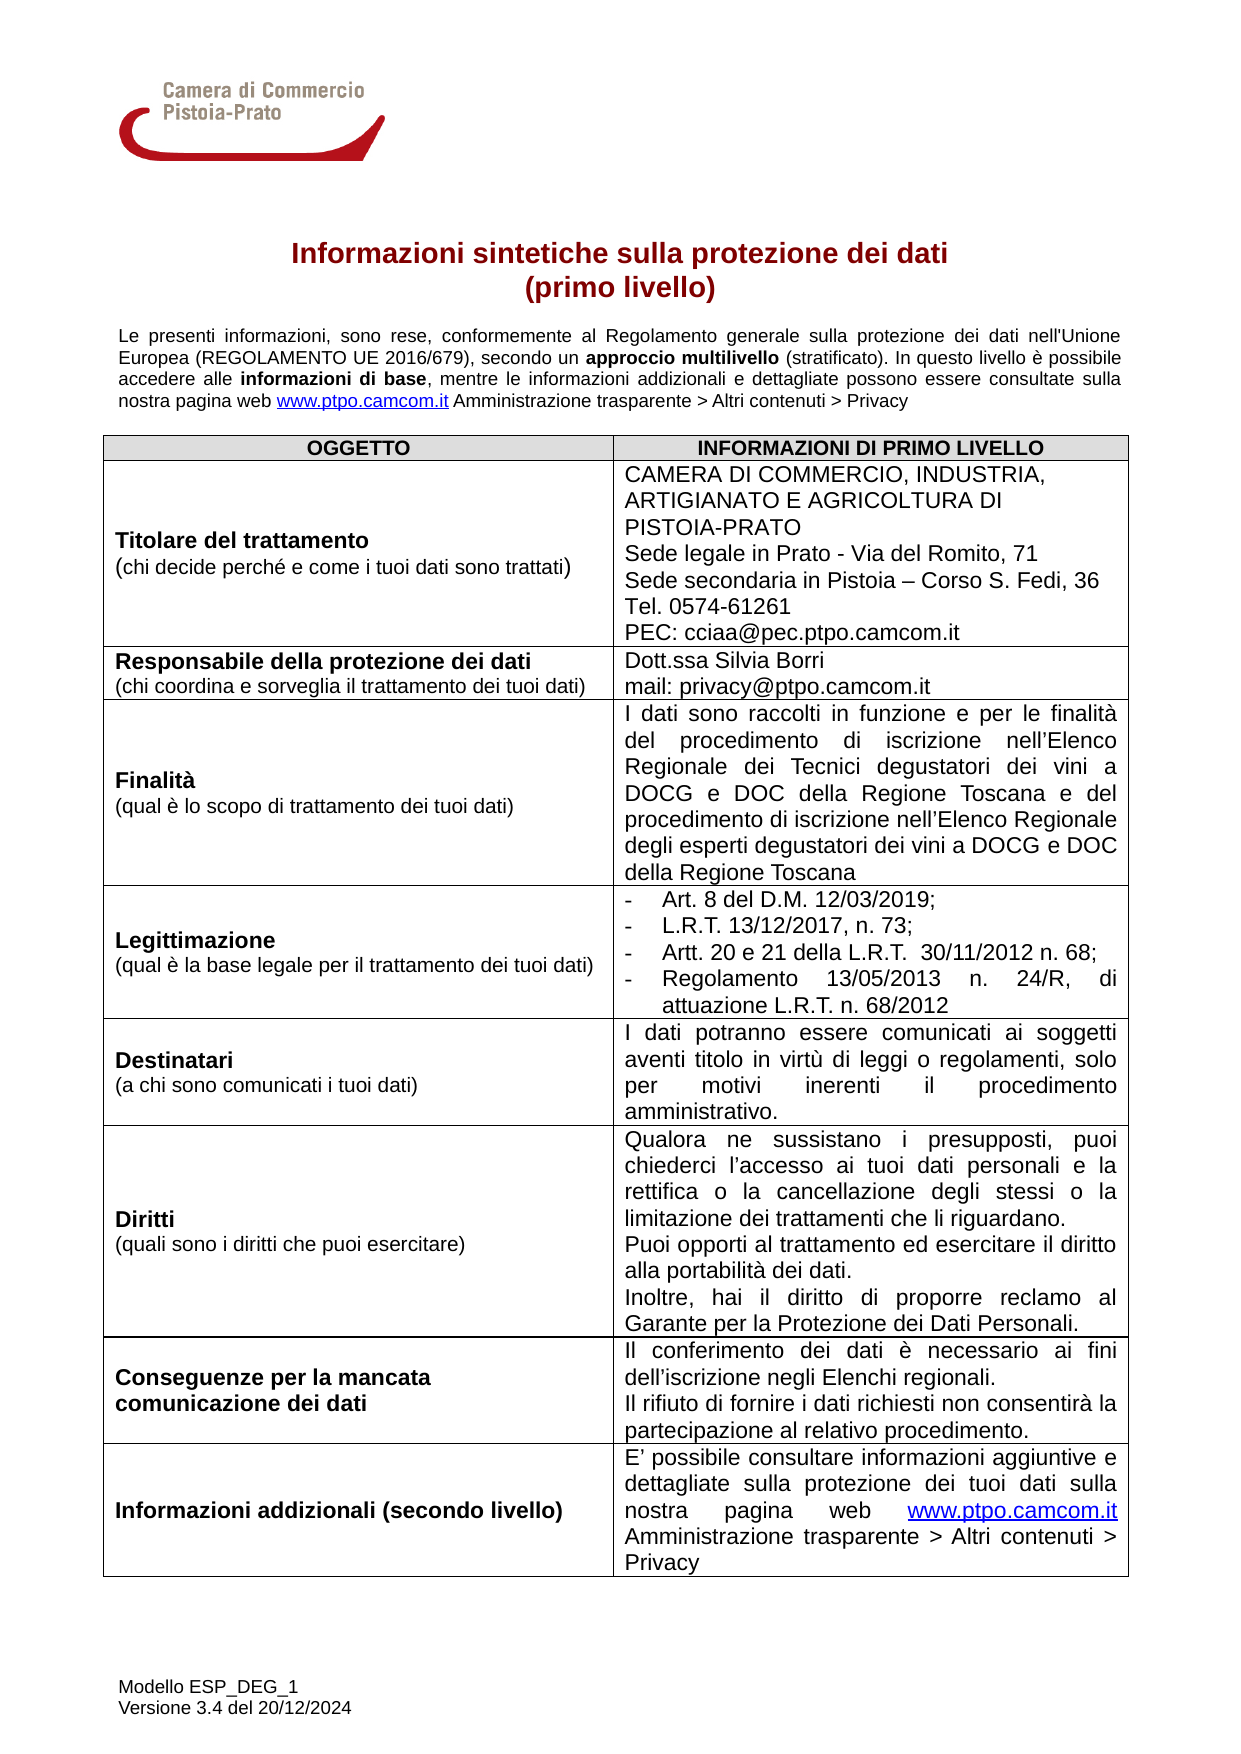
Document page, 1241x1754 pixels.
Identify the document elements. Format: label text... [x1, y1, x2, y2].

table_cell Il conferimento dei dati è necessario ai fini dell’iscrizione negli Elenchi regionali. Il rifiuto di fornire i dati richiesti non consentirà la partecipazione al relativo procedimento. [614, 1338, 1128, 1443]
table_cell CAMERA DI COMMERCIO, INDUSTRIA, ARTIGIANATO E AGRICOLTURA DI PISTOIA-PRATO Sede legale in Prato - Via del Romito, 71 Sede secondaria in Pistoia – Corso S. Fedi, 36 Tel. 0574-61261 PEC: cciaa@pec.ptpo.camcom.it [614, 461, 1128, 646]
text Le presenti informazioni, sono rese, conformemente al Regolamento generale sulla protezione dei dati nell'Unione Europea (REGOLAMENTO UE 2016/679), secondo un approccio multilivello (stratificato). In questo livello è possibile accedere alle informazioni di base, mentre le informazioni addizionali e dettagliate possono essere consultate sulla nostra pagina web www.ptpo.camcom.it Amministrazione trasparente > Altri contenuti > Privacy [118, 325, 1122, 411]
table_cell Diritti (quali sono i diritti che puoi esercitare) [104, 1126, 613, 1336]
table_cell Conseguenze per la mancata comunicazione dei dati [104, 1338, 613, 1443]
text Informazioni sintetiche sulla protezione dei dati [118, 236, 1122, 270]
text (primo livello) [118, 270, 1122, 303]
table_cell Art. 8 del D.M. 12/03/2019; L.R.T. 13/12/2017, n. 73; Artt. 20 e 21 della L.R.T. 30/11/2012 n. 68; Regolamento 13/05/2013 n. 24/R, di attuazione L.R.T. n. 68/2012 [614, 886, 1128, 1018]
table_header OGGETTO [104, 436, 613, 460]
table_cell Finalità (qual è lo scopo di trattamento dei tuoi dati) [104, 700, 613, 885]
table_cell Qualora ne sussistano i presupposti, puoi chiederci l’accesso ai tuoi dati personali e la rettifica o la cancellazione degli stessi o la limitazione dei trattamenti che li riguardano. Puoi opporti al trattamento ed esercitare il diritto alla portabilità dei dati. Inoltre, hai il diritto di proporre reclamo al Garante per la Protezione dei Dati Personali. [614, 1126, 1128, 1336]
table_header INFORMAZIONI DI PRIMO LIVELLO [614, 436, 1128, 460]
table_cell Destinatari (a chi sono comunicati i tuoi dati) [104, 1019, 613, 1124]
table_cell Dott.ssa Silvia Borri mail: privacy@ptpo.camcom.it [614, 647, 1128, 699]
picture [119, 76, 385, 161]
table_cell I dati potranno essere comunicati ai soggetti aventi titolo in virtù di leggi o regolamenti, solo per motivi inerenti il procedimento amministrativo. [614, 1019, 1128, 1124]
table_cell Titolare del trattamento (chi decide perché e come i tuoi dati sono trattati) [104, 461, 613, 646]
table_cell Informazioni addizionali (secondo livello) [104, 1444, 613, 1576]
table_cell Responsabile della protezione dei dati (chi coordina e sorveglia il trattamento dei tuoi dati) [104, 647, 613, 699]
table_cell Legittimazione (qual è la base legale per il trattamento dei tuoi dati) [104, 886, 613, 1018]
table_cell I dati sono raccolti in funzione e per le finalità del procedimento di iscrizione nell’Elenco Regionale dei Tecnici degustatori dei vini a DOCG e DOC della Regione Toscana e del procedimento di iscrizione nell’Elenco Regionale degli esperti degustatori dei vini a DOCG e DOC della Regione Toscana [614, 700, 1128, 885]
table_cell E’ possibile consultare informazioni aggiuntive e dettagliate sulla protezione dei tuoi dati sulla nostra pagina web www.ptpo.camcom.it Amministrazione trasparente > Altri contenuti > Privacy [614, 1444, 1128, 1576]
